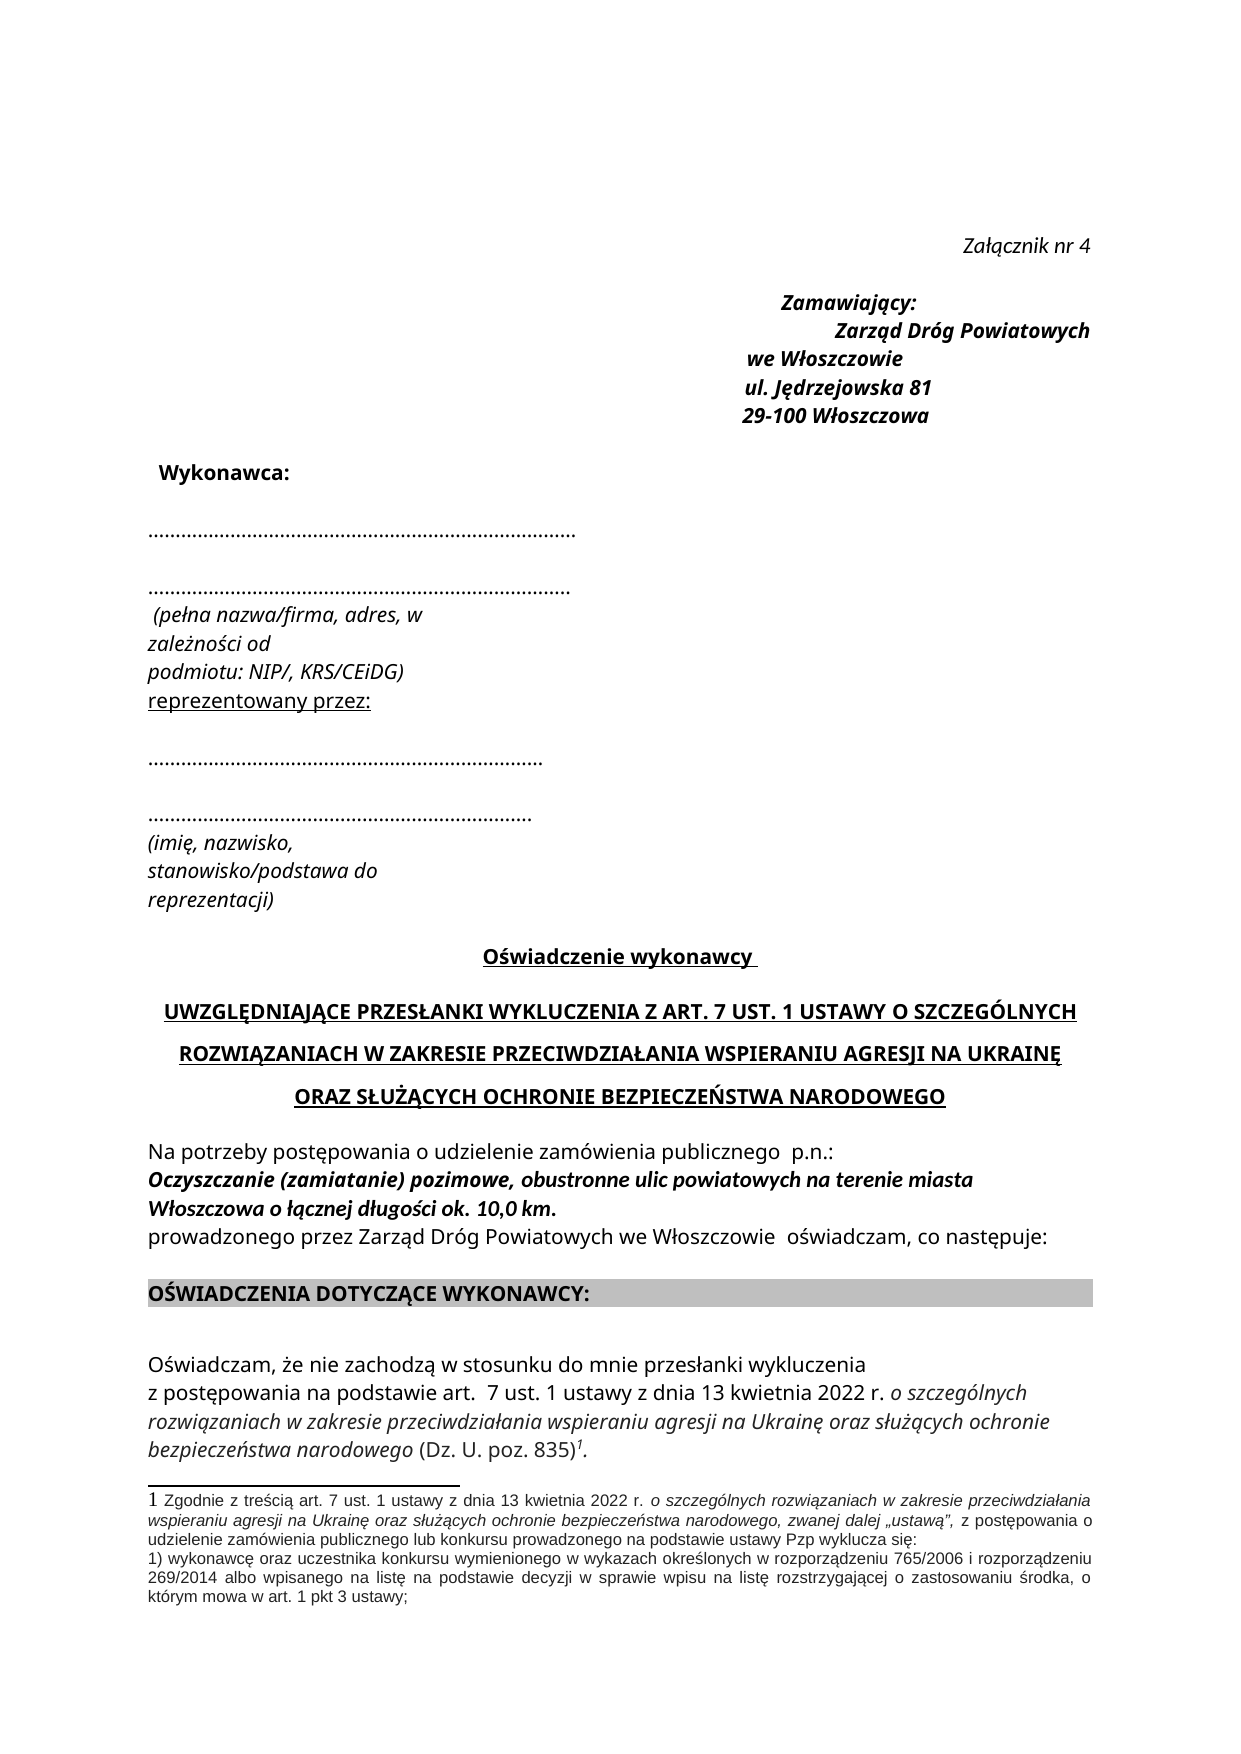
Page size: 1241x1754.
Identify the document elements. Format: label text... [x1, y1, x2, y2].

text Oczyszczanie (zamiatanie) pozimowe, obustronne ulic powiatowych na terenie miasta [148, 1166, 1093, 1194]
text ……………………………………………………………… [148, 743, 1093, 771]
text Oświadczam, że nie zachodzą w stosunku do mnie przesłanki wykluczenia z postępowania na podstawie art. 7 ust. 1 ustawy z dnia 13 kwietnia 2022 r. o szczególnych rozwiązaniach w zakresie przeciwdziałania wspieraniu agresji na Ukrainę oraz służących ochronie bezpieczeństwa narodowego (Dz. U. poz. 835). [148, 1350, 1093, 1464]
text Włoszczowa o łącznej długości ok. 10,0 km. [148, 1194, 1093, 1222]
text 29-100 Włoszczowa [148, 401, 1093, 430]
text Zarząd Dróg Powiatowych [148, 316, 1093, 344]
text 1) wykonawcę oraz uczestnika konkursu wymienionego w wykazach określonych w rozporządzeniu 765/2006 i rozporządzeniu 269/2014 albo wpisanego na listę na podstawie decyzji w sprawie wpisu na listę rozstrzygającej o zastosowaniu środka, o którym mowa w art. 1 pkt 3 ustawy; [148, 1549, 1093, 1606]
text Oświadczenie wykonawcy [148, 942, 1093, 970]
text ……………………………………………………………. [148, 799, 1093, 828]
text reprezentowany przez: [148, 686, 1093, 714]
text ………………………………………………………………….. [148, 572, 1093, 601]
text ul. Jędrzejowska 81 [148, 373, 1093, 401]
text (pełna nazwa/firma, adres, w zależności od podmiotu: NIP/, KRS/CEiDG) [148, 601, 472, 686]
text OŚWIADCZENIA DOTYCZĄCE WYKONAWCY: [148, 1279, 1093, 1307]
text …………………………………………………………………… [148, 515, 1093, 544]
text we Włoszczowie [148, 344, 1093, 373]
text UWZGLĘDNIAJĄCE PRZESŁANKI WYKLUCZENIA Z ART. 7 UST. 1 USTAWY o szczególnych rozwiązaniach w zakresie przeciwdziałania wspieraniu agresji na Ukrainę oraz służących ochronie bezpieczeństwa narodowego [148, 997, 1093, 1111]
text (imię, nazwisko, stanowisko/podstawa do reprezentacji) [148, 828, 472, 913]
text Załącznik nr 4 [148, 232, 1093, 260]
text prowadzonego przez Zarząd Dróg Powiatowych we Włoszczowie oświadczam, co następuje: [148, 1222, 1096, 1251]
text Na potrzeby postępowania o udzielenie zamówienia publicznego p.n.: [148, 1137, 1096, 1166]
text Wykonawca: [148, 458, 1093, 487]
text Zgodnie z treścią art. 7 ust. 1 ustawy z dnia 13 kwietnia 2022 r. o szczególnych rozwiązaniach w zakresie przeciwdziałania wspieraniu agresji na Ukrainę oraz służących ochronie bezpieczeństwa narodowego, zwanej dalej „ustawą”, z postępowania o udzielenie zamówienia publicznego lub konkursu prowadzonego na podstawie ustawy Pzp wyklucza się: [148, 1486, 1093, 1549]
text Zamawiający: [148, 288, 1093, 316]
